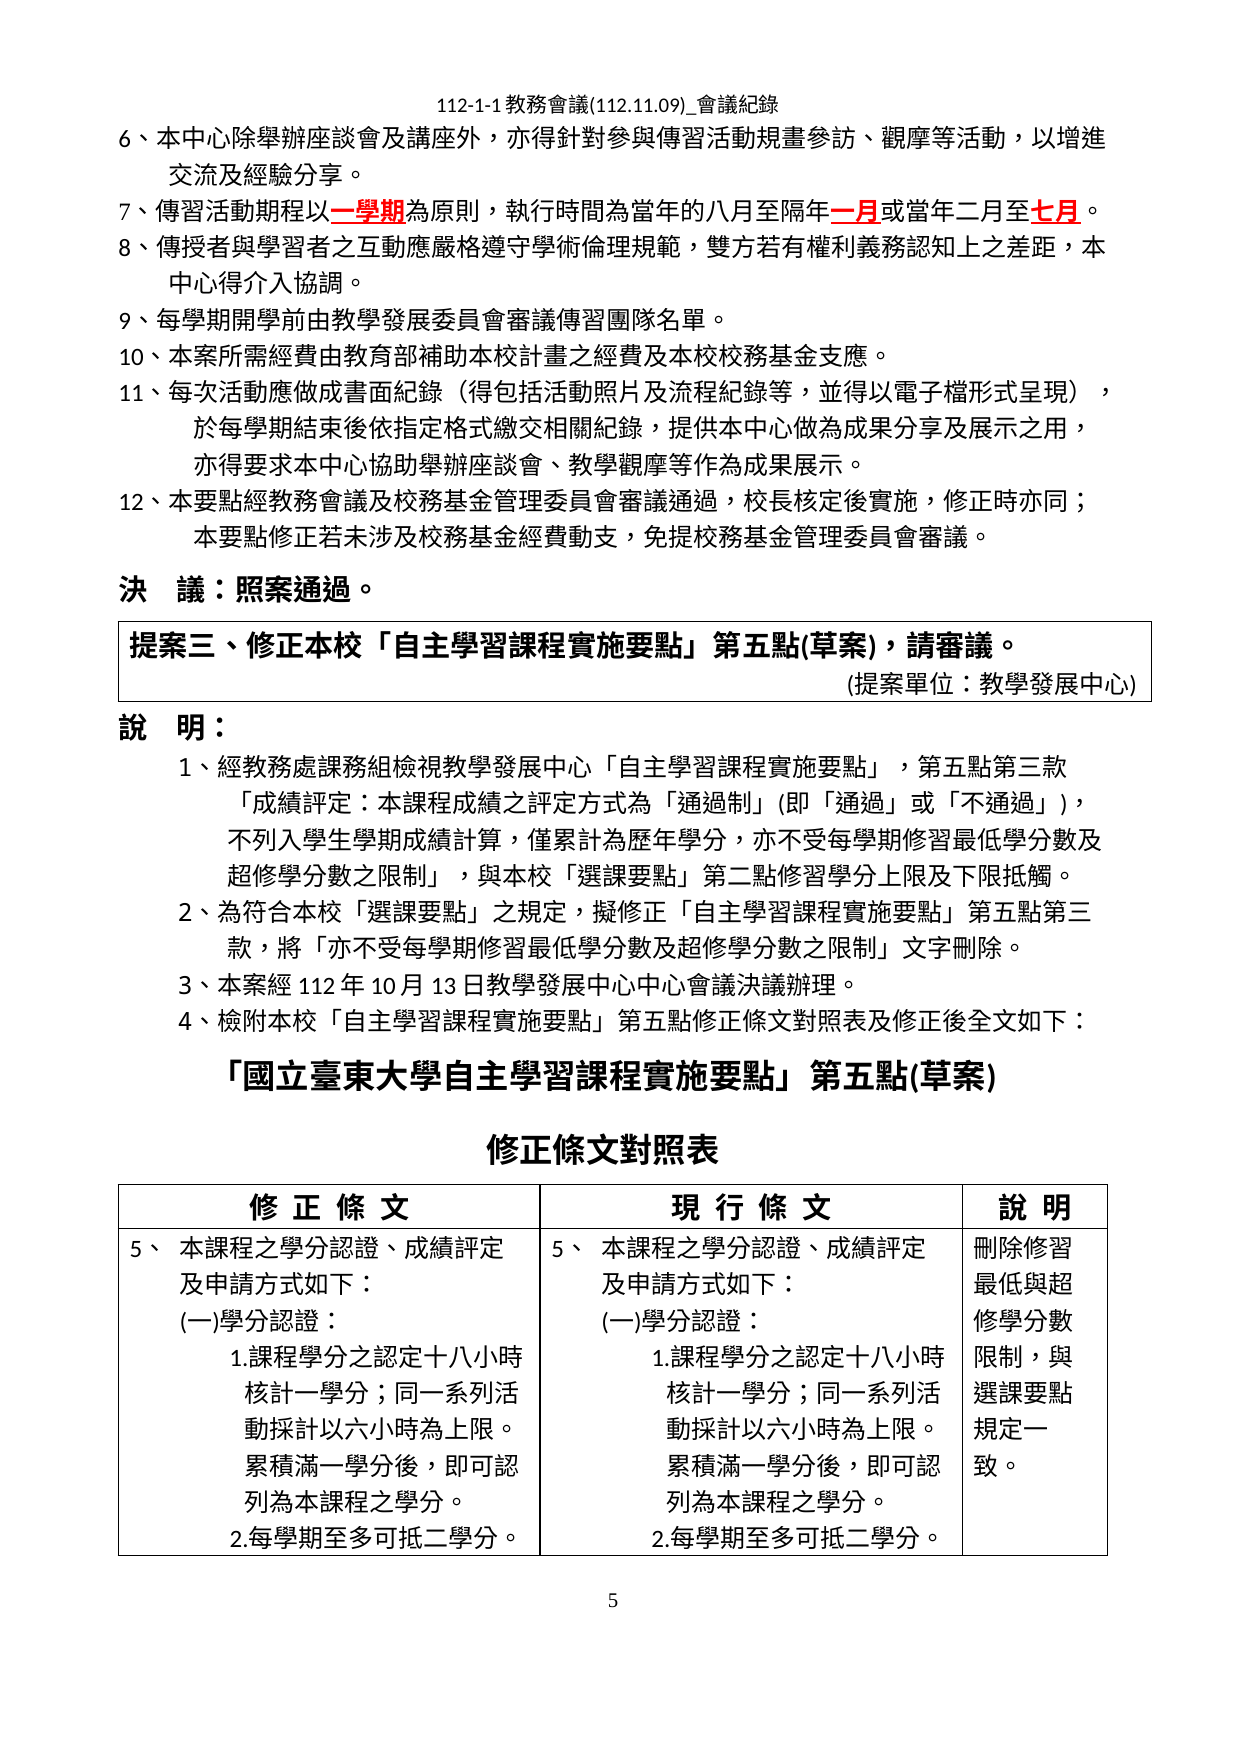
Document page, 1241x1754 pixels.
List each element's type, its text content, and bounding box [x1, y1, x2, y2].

table_cell 本課程之學分認證、成績評定及申請方式如下： (一)學分認證： 課程學分之認定十八小時核計一學分；同一系列活動採計以六小時為上限。累積滿一學分後，即可認列為本課程之學分。 每學期至多可抵二學分。 本課程之學分數不可跨學期累計，自主學習課程認證可認列本校自由選修學分至多以四學分為限。 (二)開課單位：自主學習課程由各學院(含通識教育中心、全校不分系學士學位學程)開課，並由開課單位進行學分認證。 (三)成績評定：本課程成績之評定方式為「通過制」(即「通過」或「不通過」)，不列入學生學期成績計算，僅累計為歷年學分。 (四)申請方式：學生需選修自主學習課程，並於每學期第十八週前至「跨域自主學習暨活動報名管理系統」提出學分認證，且須於學期結束前完成。若當學期自主學習時數未達十八小時，則視為不通過。 [119, 1229, 539, 1555]
table_cell 本課程之學分認證、成績評定及申請方式如下： (一)學分認證： 課程學分之認定十八小時核計一學分；同一系列活動採計以六小時為上限。累積滿一學分後，即可認列為本課程之學分。 每學期至多可抵二學分。 本課程之學分數不可跨學期累計，自主學習課程認證可認列本校自由選修學分至多以四學分為限。 (二)開課單位：自主學習課程由各學院(含通識教育中心、全校不分系學士學位學程)開課，並由開課單位進行學分認證。 (三)成績評定：本課程成績之評定方式為「通過制」(即「通過」或「不通過」)，不列入學生學期成績計算，僅累計為歷年學分，亦不受每學期修習最低學分數及超修學分數之限制。 (四)申請方式：學生需選修自主學習課程，並於每學期第十八週前至「跨域自主學習暨活動報名管理系統」提出學分認證，且須於學期結束前完成。若當學期自主學習時數未達十八小時，則視為不通過。 [541, 1229, 962, 1555]
table_cell 刪除修習最低與超修學分數限制，與選課要點規定一致。 [963, 1229, 1107, 1555]
list 每學期開學前由教學發展委員會審議傳習團隊名單。 [118, 300, 1107, 336]
list 每次活動應做成書面紀錄（得包括活動照片及流程紀錄等，並得以電子檔形式呈現），於每學期結束後依指定格式繳交相關紀錄，提供本中心做為成果分享及展示之用，亦得要求本中心協助舉辦座談會、教學觀摩等作為成果展示。 [118, 373, 1107, 481]
table_header 修 正 條 文 [119, 1185, 539, 1227]
list 傳授者與學習者之互動應嚴格遵守學術倫理規範，雙方若有權利義務認知上之差距，本中心得介入協調。 [118, 228, 1107, 300]
text 說 明： [118, 702, 1107, 748]
list 為符合本校「選課要點」之規定，擬修正「自主學習課程實施要點」第五點第三款，將「亦不受每學期修習最低學分數及超修學分數之限制」文字刪除。 [177, 893, 1107, 965]
text 「國立臺東大學自主學習課程實施要點」第五點(草案) [98, 1050, 1107, 1098]
list 傳習活動期程以一學期為原則，執行時間為當年的八月至隔年一月或當年二月至七月。 [118, 191, 1107, 228]
list 本案所需經費由教育部補助本校計畫之經費及本校校務基金支應。 [118, 336, 1107, 373]
list 本要點經教務會議及校務基金管理委員會審議通過，校長核定後實施，修正時亦同；本要點修正若未涉及校務基金經費動支，免提校務基金管理委員會審議。 [118, 481, 1107, 554]
table_header 現 行 條 文 [541, 1185, 962, 1227]
text 修正條文對照表 [98, 1123, 1107, 1172]
list 經教務處課務組檢視教學發展中心「自主學習課程實施要點」，第五點第三款「成績評定：本課程成績之評定方式為「通過制」(即「通過」或「不通過」)，不列入學生學期成績計算，僅累計為歷年學分，亦不受每學期修習最低學分數及超修學分數之限制」，與本校「選課要點」第二點修習學分上限及下限抵觸。 [177, 748, 1107, 893]
table_header 說 明 [963, 1185, 1107, 1227]
table_header 提案三、修正本校「自主學習課程實施要點」第五點(草案)，請審議。 (提案單位：教學發展中心) [119, 622, 1151, 701]
list 本中心除舉辦座談會及講座外，亦得針對參與傳習活動規畫參訪、觀摩等活動，以增進交流及經驗分享。 [118, 119, 1107, 191]
list 本案經112年10月13日教學發展中心中心會議決議辦理。 [177, 965, 1107, 1001]
text 決 議：照案通過。 [118, 566, 1107, 609]
list 檢附本校「自主學習課程實施要點」第五點修正條文對照表及修正後全文如下： [177, 1001, 1107, 1038]
